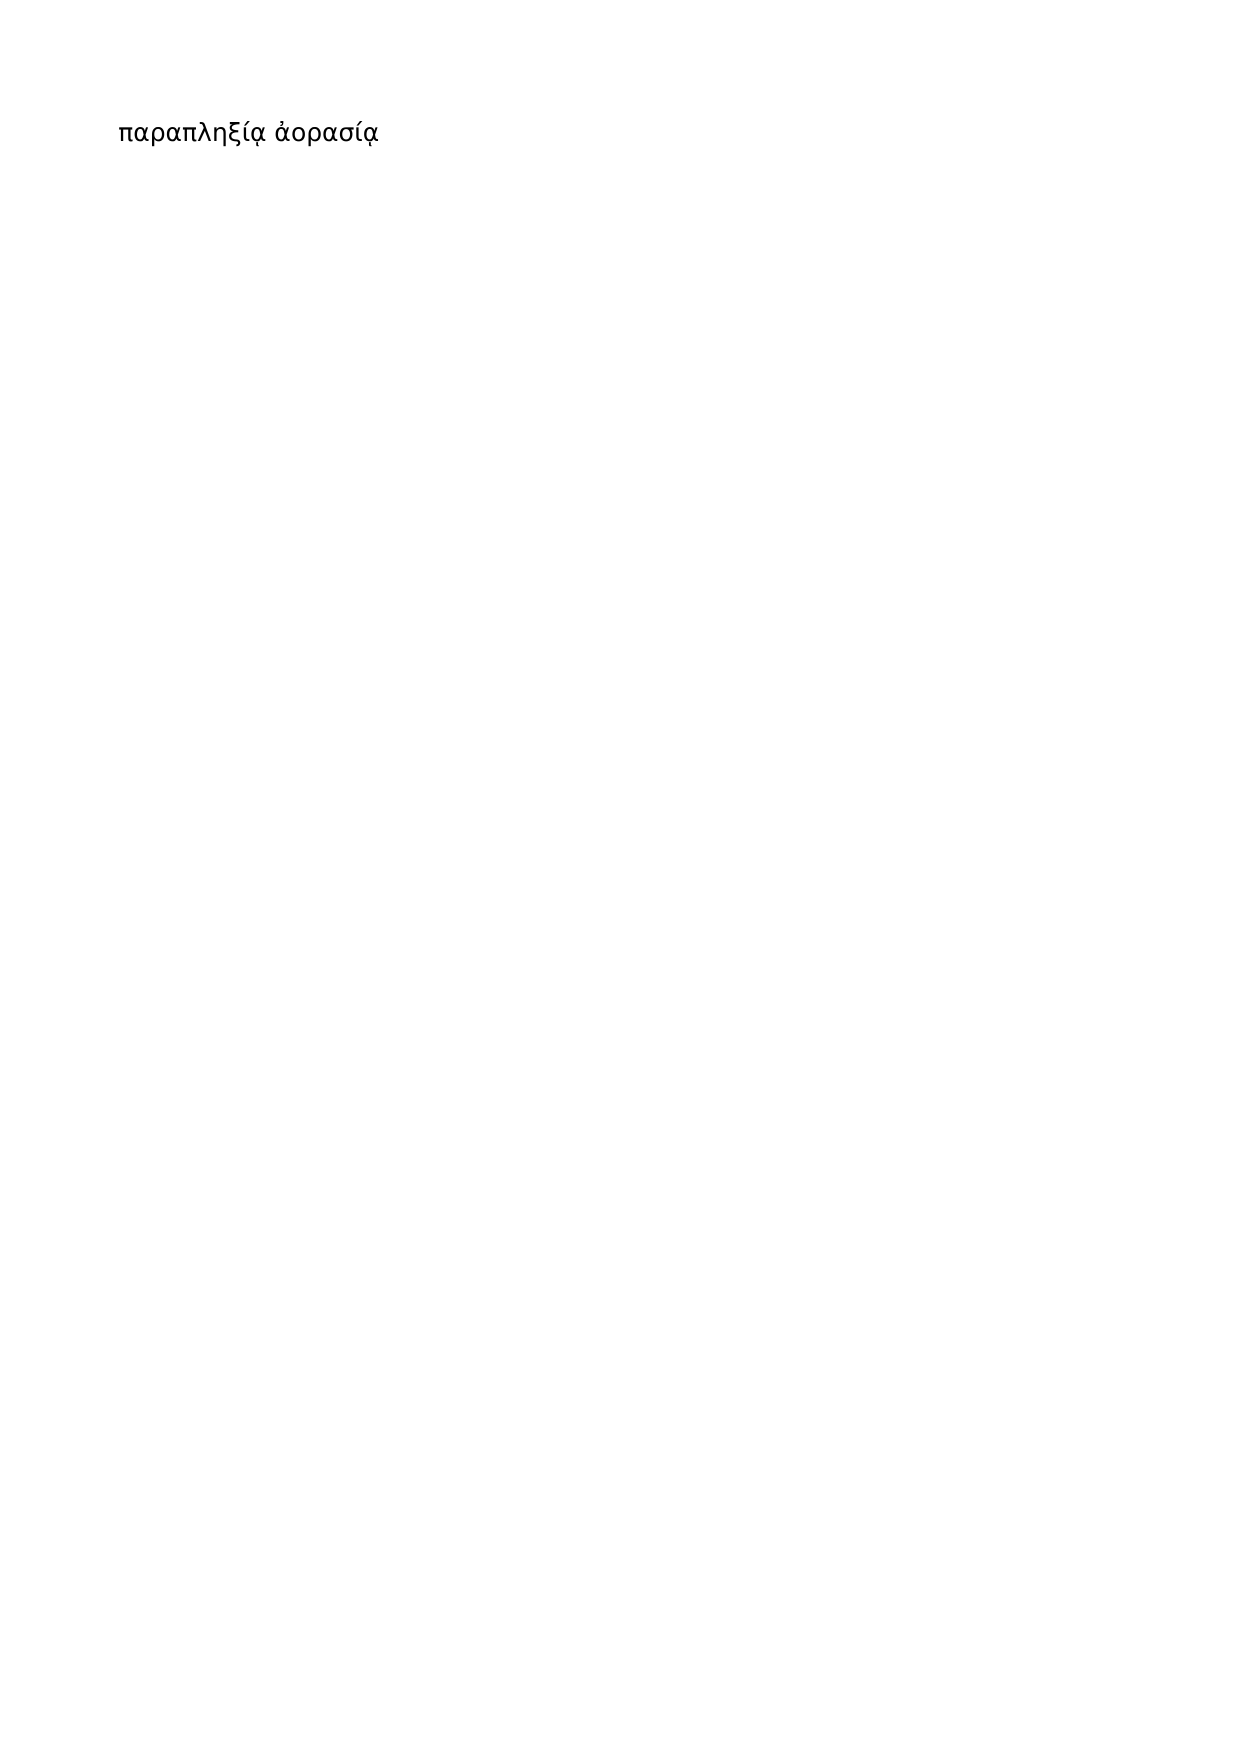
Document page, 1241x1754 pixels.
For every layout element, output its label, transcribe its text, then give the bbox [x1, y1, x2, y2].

text παραπληξίᾳ ἀορασίᾳ [118, 118, 1122, 147]
